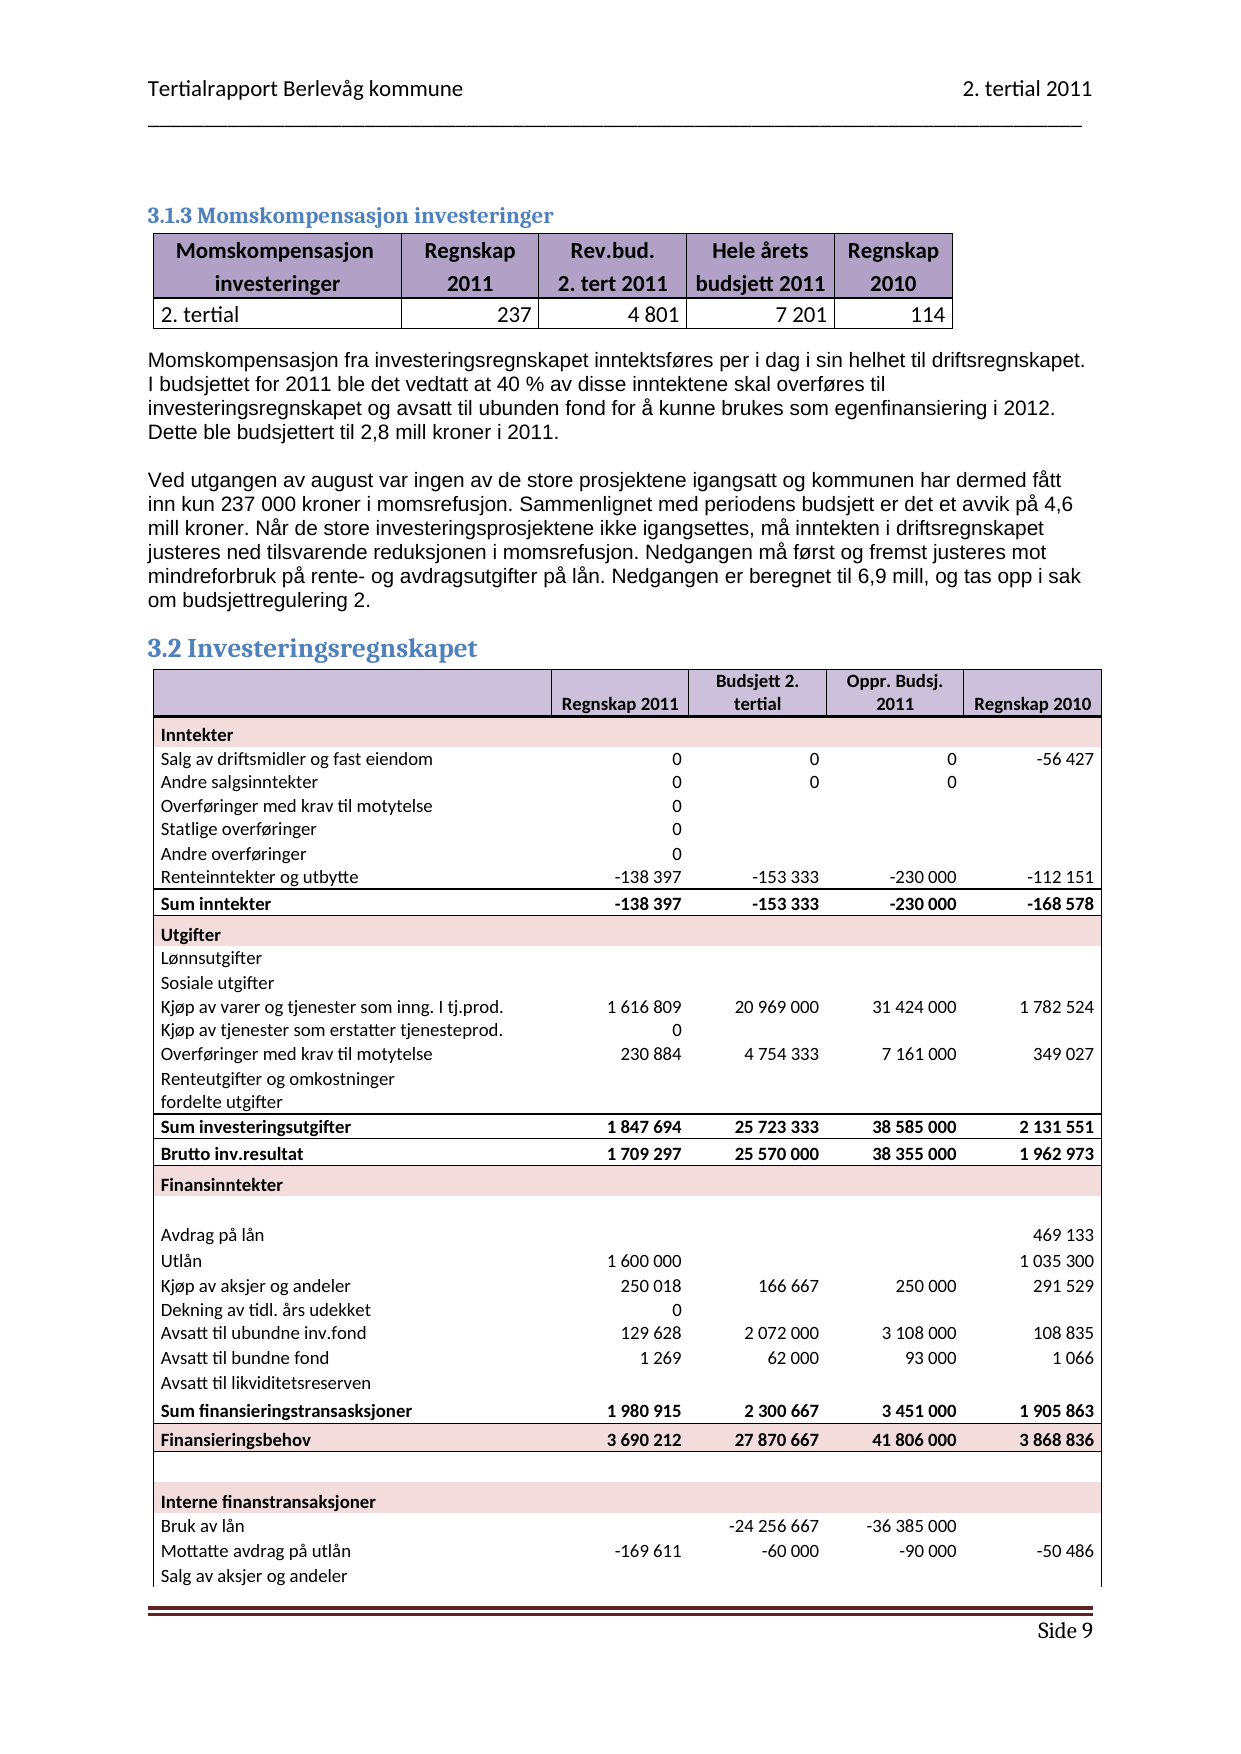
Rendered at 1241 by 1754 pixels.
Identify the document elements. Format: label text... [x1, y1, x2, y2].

table_cell 0 [689, 770, 826, 793]
table_cell 38 355 000 [826, 1139, 964, 1165]
table_cell [551, 1065, 689, 1090]
table_cell 1 616 809 [551, 995, 689, 1018]
table_cell [826, 1166, 964, 1196]
table_cell 4 754 333 [689, 1041, 826, 1065]
table_cell Sum finansieringstransasksjoner [154, 1395, 551, 1423]
table_cell 237 [402, 299, 538, 328]
table_cell Overføringer med krav til motytelse [154, 1041, 551, 1065]
table_header Rev.bud. [539, 234, 686, 264]
table_cell Overføringer med krav til motytelse [154, 794, 551, 817]
table_cell Mottatte avdrag på utlån [154, 1537, 551, 1562]
table_cell Bruk av lån [154, 1513, 551, 1537]
table_cell 1 600 000 [551, 1246, 689, 1273]
table_cell [154, 1196, 551, 1223]
table_cell [964, 1166, 1101, 1196]
table_cell [964, 1482, 1101, 1513]
table_cell 0 [689, 747, 826, 770]
table_cell [551, 970, 689, 994]
table_cell Andre salgsinntekter [154, 770, 551, 793]
table_cell 4 801 [539, 299, 686, 328]
table_cell [964, 1196, 1101, 1223]
table_cell 1 709 297 [551, 1139, 689, 1165]
table_cell 2 072 000 [689, 1321, 826, 1344]
table_cell 0 [551, 817, 689, 840]
table_cell [964, 1090, 1101, 1113]
table_cell [964, 1065, 1101, 1090]
table_cell [964, 770, 1101, 793]
table_cell [551, 1562, 689, 1587]
table_cell 1 962 973 [964, 1139, 1101, 1165]
table_cell -168 578 [964, 890, 1101, 915]
table_header Regnskap [402, 234, 538, 264]
table_cell 108 835 [964, 1321, 1101, 1344]
table_cell [826, 1018, 964, 1041]
table_cell [689, 794, 826, 817]
table_cell [964, 1513, 1101, 1537]
table_header Budsjett 2. tertial [689, 670, 826, 715]
table_cell 166 667 [689, 1273, 826, 1298]
table_cell [826, 946, 964, 969]
table_cell [551, 1196, 689, 1223]
table_cell 31 424 000 [826, 995, 964, 1018]
table_header Regnskap [835, 234, 952, 264]
table_cell [964, 1370, 1101, 1394]
table_cell -138 397 [551, 865, 689, 888]
table_cell Finansinntekter [154, 1166, 551, 1196]
table_cell [689, 1298, 826, 1321]
table_cell [964, 1018, 1101, 1041]
table_cell 0 [826, 747, 964, 770]
table_cell Lønnsutgifter [154, 946, 551, 969]
table_cell -24 256 667 [689, 1513, 826, 1537]
table_cell 2 131 551 [964, 1115, 1101, 1138]
table_cell 1 269 [551, 1345, 689, 1369]
table_cell [689, 1562, 826, 1587]
table_cell [826, 1223, 964, 1246]
table_cell 0 [551, 770, 689, 793]
table_cell -153 333 [689, 890, 826, 915]
table_cell [689, 1166, 826, 1196]
table_cell 1 782 524 [964, 995, 1101, 1018]
table_cell Dekning av tidl. års udekket [154, 1298, 551, 1321]
table_cell [689, 1018, 826, 1041]
table_cell [826, 1452, 964, 1482]
table_cell 2010 [835, 264, 952, 297]
table_cell [826, 1370, 964, 1394]
table_cell Brutto inv.resultat [154, 1139, 551, 1165]
table_cell -153 333 [689, 865, 826, 888]
table_cell Avsatt til bundne fond [154, 1345, 551, 1369]
table_cell 2. tert 2011 [539, 264, 686, 297]
table_cell Statlige overføringer [154, 817, 551, 840]
table_cell 7 201 [687, 299, 834, 328]
table_cell Sum inntekter [154, 890, 551, 915]
table_cell [826, 970, 964, 994]
table_cell [689, 1452, 826, 1482]
table_cell 2. tertial [154, 299, 401, 328]
table_cell 38 585 000 [826, 1115, 964, 1138]
table_cell [551, 1090, 689, 1113]
table_cell [964, 946, 1101, 969]
table_cell Renteinntekter og utbytte [154, 865, 551, 888]
table_cell [689, 1246, 826, 1273]
table_cell Kjøp av tjenester som erstatter tjenesteprod. [154, 1018, 551, 1041]
table_cell -36 385 000 [826, 1513, 964, 1537]
table_cell [689, 840, 826, 865]
table_cell Finansieringsbehov [154, 1424, 551, 1451]
table_header Oppr. Budsj. 2011 [827, 670, 963, 715]
table_cell [964, 1562, 1101, 1587]
table_cell 0 [551, 1298, 689, 1321]
table_header Regnskap 2011 [552, 670, 688, 715]
table_cell [689, 916, 826, 946]
table_cell 0 [551, 794, 689, 817]
table_cell 2011 [402, 264, 538, 297]
table_cell Salg av aksjer og andeler [154, 1562, 551, 1587]
table_cell Utgifter [154, 916, 551, 946]
table_cell -50 486 [964, 1537, 1101, 1562]
table_cell [689, 817, 826, 840]
table_cell 0 [826, 770, 964, 793]
table_cell [964, 817, 1101, 840]
table_cell 0 [551, 1018, 689, 1041]
table_cell Sum investeringsutgifter [154, 1115, 551, 1138]
table_cell 1 066 [964, 1345, 1101, 1369]
table_cell fordelte utgifter [154, 1090, 551, 1113]
table_cell [551, 916, 689, 946]
table_cell 1 905 863 [964, 1395, 1101, 1423]
table_cell Avsatt til likviditetsreserven [154, 1370, 551, 1394]
table_cell [154, 1452, 551, 1482]
table_cell [826, 718, 964, 747]
table_cell [689, 1370, 826, 1394]
table_cell [964, 1298, 1101, 1321]
table_cell [826, 794, 964, 817]
table_cell [826, 916, 964, 946]
table_cell Utlån [154, 1246, 551, 1273]
table_cell [689, 1223, 826, 1246]
table_cell [551, 1513, 689, 1537]
table_cell -138 397 [551, 890, 689, 915]
table_cell [826, 1065, 964, 1090]
table_cell [551, 1452, 689, 1482]
table_cell 1 980 915 [551, 1395, 689, 1423]
table_cell 469 133 [964, 1223, 1101, 1246]
table_cell -230 000 [826, 865, 964, 888]
table_header Regnskap 2010 [964, 670, 1101, 715]
table_cell -56 427 [964, 747, 1101, 770]
table_cell [689, 946, 826, 969]
table_cell Kjøp av varer og tjenester som inng. I tj.prod. [154, 995, 551, 1018]
table_cell 41 806 000 [826, 1424, 964, 1451]
table_cell [551, 1223, 689, 1246]
table_cell [689, 1065, 826, 1090]
subtitle 3.1.3 Momskompensasjon investeringer [148, 203, 1093, 229]
table_cell 250 000 [826, 1273, 964, 1298]
table_cell 27 870 667 [689, 1424, 826, 1451]
table_cell [964, 840, 1101, 865]
table_cell 0 [551, 747, 689, 770]
table_cell [826, 817, 964, 840]
table_cell 3 108 000 [826, 1321, 964, 1344]
table_header Momskompensasjon [154, 234, 401, 264]
table_cell [964, 718, 1101, 747]
table_cell [826, 1246, 964, 1273]
table_cell [551, 1370, 689, 1394]
table_cell [551, 946, 689, 969]
table_cell [689, 970, 826, 994]
table_cell [826, 1090, 964, 1113]
table_cell [689, 1090, 826, 1113]
table_cell Andre overføringer [154, 840, 551, 865]
table_cell -230 000 [826, 890, 964, 915]
subtitle 3.2 Investeringsregnskapet [148, 633, 1093, 664]
table_cell [689, 1482, 826, 1513]
table_cell 349 027 [964, 1041, 1101, 1065]
table_cell [964, 970, 1101, 994]
table_cell 291 529 [964, 1273, 1101, 1298]
table_cell 20 969 000 [689, 995, 826, 1018]
table_cell 93 000 [826, 1345, 964, 1369]
table_cell [689, 718, 826, 747]
table_cell [826, 1482, 964, 1513]
text Momskompensasjon fra investeringsregnskapet inntektsføres per i dag i sin helhet til driftsregnskapet. I budsjettet for 2011 ble det vedtatt at 40 % av disse inntektene skal overføres til investeringsregnskapet og avsatt til ubunden fond for å kunne brukes som egenfinansiering i 2012. Dette ble budsjettert til 2,8 mill kroner i 2011. [148, 348, 1093, 444]
text Ved utgangen av august var ingen av de store prosjektene igangsatt og kommunen har dermed fått inn kun 237 000 kroner i momsrefusjon. Sammenlignet med periodens budsjett er det et avvik på 4,6 mill kroner. Når de store investeringsprosjektene ikke igangsettes, må inntekten i driftsregnskapet justeres ned tilsvarende reduksjonen i momsrefusjon. Nedgangen må først og fremst justeres mot mindreforbruk på rente- og avdragsutgifter på lån. Nedgangen er beregnet til 6,9 mill, og tas opp i sak om budsjettregulering 2. [148, 468, 1093, 612]
table_cell Salg av driftsmidler og fast eiendom [154, 747, 551, 770]
table_cell [551, 718, 689, 747]
table_cell [826, 1562, 964, 1587]
table_cell -60 000 [689, 1537, 826, 1562]
table_cell budsjett 2011 [687, 264, 834, 297]
table_cell 0 [551, 840, 689, 865]
table_cell 250 018 [551, 1273, 689, 1298]
table_cell [964, 794, 1101, 817]
table_cell 1 847 694 [551, 1115, 689, 1138]
table_cell 62 000 [689, 1345, 826, 1369]
table_cell 2 300 667 [689, 1395, 826, 1423]
table_cell Interne finanstransaksjoner [154, 1482, 551, 1513]
table_cell 230 884 [551, 1041, 689, 1065]
table_cell [826, 840, 964, 865]
table_cell 25 723 333 [689, 1115, 826, 1138]
table_cell 3 868 836 [964, 1424, 1101, 1451]
table_cell -169 611 [551, 1537, 689, 1562]
table_cell Sosiale utgifter [154, 970, 551, 994]
table_cell [551, 1482, 689, 1513]
table_cell 129 628 [551, 1321, 689, 1344]
table_cell 25 570 000 [689, 1139, 826, 1165]
table_cell [964, 1452, 1101, 1482]
table_cell [826, 1298, 964, 1321]
table_cell [964, 916, 1101, 946]
table_cell 3 690 212 [551, 1424, 689, 1451]
table_cell Avsatt til ubundne inv.fond [154, 1321, 551, 1344]
table_cell -112 151 [964, 865, 1101, 888]
table_cell [826, 1196, 964, 1223]
table_cell [551, 1166, 689, 1196]
table_cell [689, 1196, 826, 1223]
table_header [154, 670, 551, 715]
table_cell Kjøp av aksjer og andeler [154, 1273, 551, 1298]
table_cell 1 035 300 [964, 1246, 1101, 1273]
table_cell Avdrag på lån [154, 1223, 551, 1246]
table_cell Renteutgifter og omkostninger [154, 1065, 551, 1090]
table_cell Inntekter [154, 718, 551, 747]
table_cell 3 451 000 [826, 1395, 964, 1423]
table_header Hele årets [687, 234, 834, 264]
table_cell investeringer [154, 264, 401, 297]
table_cell -90 000 [826, 1537, 964, 1562]
table_cell 7 161 000 [826, 1041, 964, 1065]
table_cell 114 [835, 299, 952, 328]
